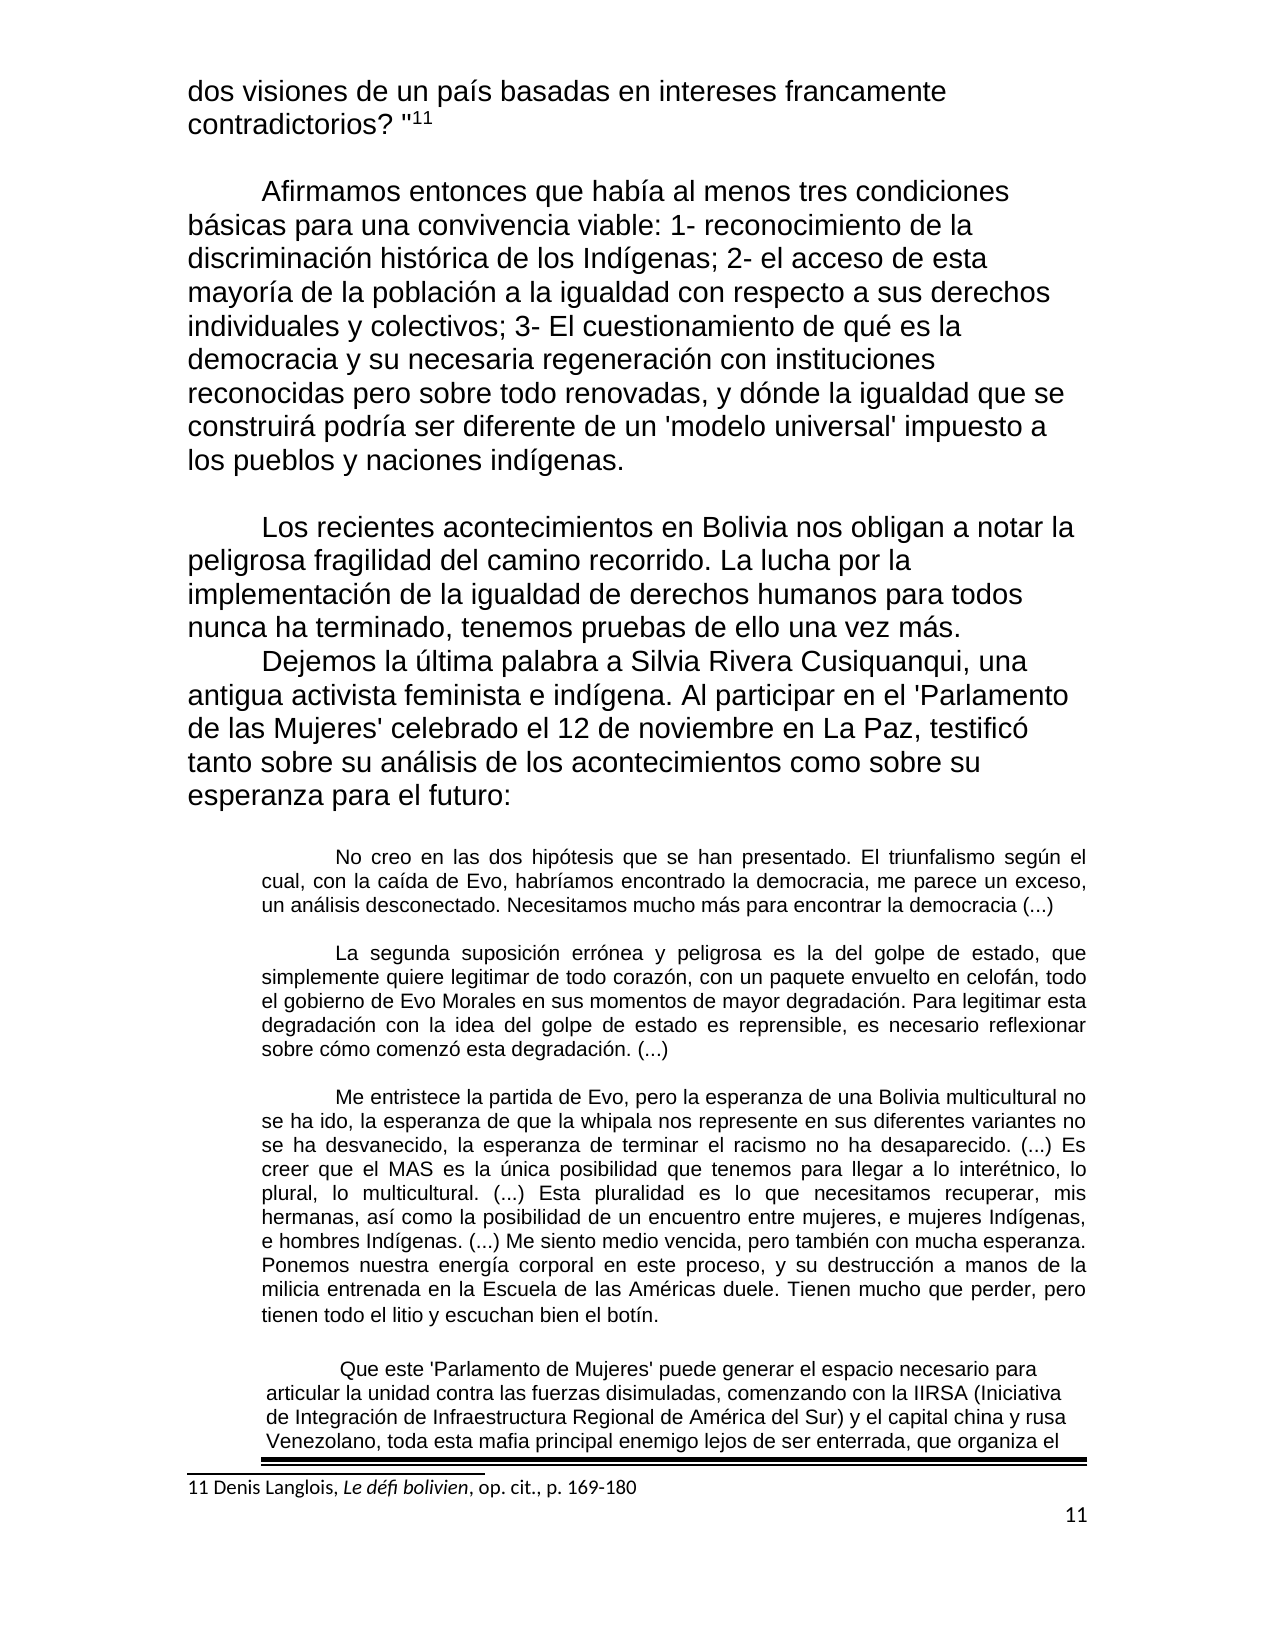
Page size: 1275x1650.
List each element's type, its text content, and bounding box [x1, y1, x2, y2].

text Afirmamos entonces que había al menos tres condiciones básicas para una convivencia viable: 1- reconocimiento de la discriminación histórica de los Indígenas; 2- el acceso de esta mayoría de la población a la igualdad con respecto a sus derechos individuales y colectivos; 3- El cuestionamiento de qué es la democracia y su necesaria regeneración con instituciones reconocidas pero sobre todo renovadas, y dónde la igualdad que se construirá podría ser diferente de un 'modelo universal' impuesto a los pueblos y naciones indígenas. [187, 174, 1087, 476]
text Me entristece la partida de Evo, pero la esperanza de una Bolivia multicultural no se ha ido, la esperanza de que la whipala nos represente en sus diferentes variantes no se ha desvanecido, la esperanza de terminar el racismo no ha desaparecido. (...) Es creer que el MAS es la única posibilidad que tenemos para llegar a lo interétnico, lo plural, lo multicultural. (...) Esta pluralidad es lo que necesitamos recuperar, mis hermanas, así como la posibilidad de un encuentro entre mujeres, e mujeres Indígenas, e hombres Indígenas. (...) Me siento medio vencida, pero también con mucha esperanza. Ponemos nuestra energía corporal en este proceso, y su destrucción a manos de la milicia entrenada en la Escuela de las Américas duele. Tienen mucho que perder, pero tienen todo el litio y escuchan bien el botín. [261, 1085, 1087, 1328]
text La segunda suposición errónea y peligrosa es la del golpe de estado, que simplemente quiere legitimar de todo corazón, con un paquete envuelto en celofán, todo el gobierno de Evo Morales en sus momentos de mayor degradación. Para legitimar esta degradación con la idea del golpe de estado es reprensible, es necesario reflexionar sobre cómo comenzó esta degradación. (...) [261, 941, 1087, 1061]
text No creo en las dos hipótesis que se han presentado. El triunfalismo según el cual, con la caída de Evo, habríamos encontrado la democracia, me parece un exceso, un análisis desconectado. Necesitamos mucho más para encontrar la democracia (...) [261, 845, 1087, 917]
text dos visiones de un país basadas en intereses francamente contradictorios? " [187, 74, 1087, 141]
text Los recientes acontecimientos en Bolivia nos obligan a notar la peligrosa fragilidad del camino recorrido. La lucha por la implementación de la igualdad de derechos humanos para todos nunca ha terminado, tenemos pruebas de ello una vez más. [187, 510, 1087, 644]
text Denis Langlois, Le défi bolivien, op. cit., p. 169-180 [187, 1474, 1087, 1500]
text Que este 'Parlamento de Mujeres' puede generar el espacio necesario para articular la unidad contra las fuerzas disimuladas, comenzando con la IIRSA (Iniciativa de Integración de Infraestructura Regional de América del Sur) y el capital china y rusa Venezolano, toda esta mafia principal enemigo lejos de ser enterrada, que organiza el [261, 1352, 1087, 1457]
text Dejemos la última palabra a Silvia Rivera Cusiquanqui, una antigua activista feminista e indígena. Al participar en el 'Parlamento de las Mujeres' celebrado el 12 de noviembre en La Paz, testificó tanto sobre su análisis de los acontecimientos como sobre su esperanza para el futuro: [187, 644, 1087, 812]
